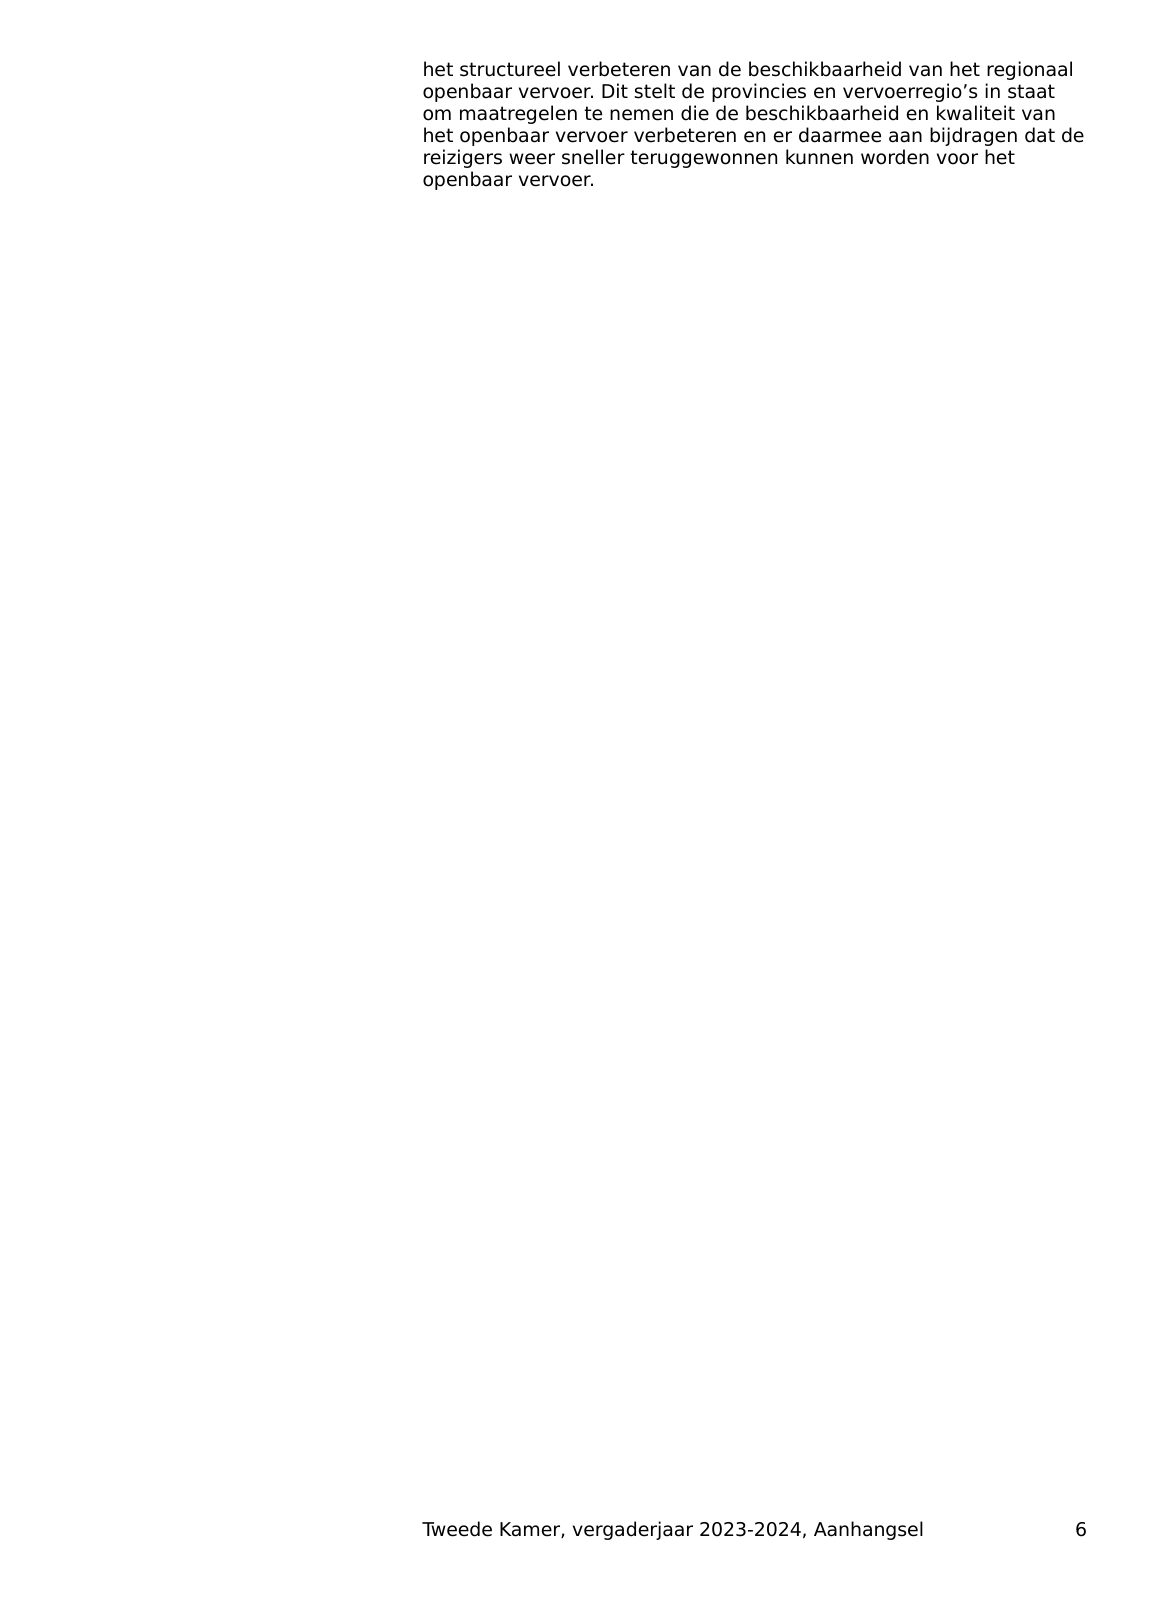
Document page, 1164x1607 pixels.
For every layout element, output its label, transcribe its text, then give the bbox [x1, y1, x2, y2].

text het structureel verbeteren van de beschikbaarheid van het regionaal openbaar vervoer. Dit stelt de provincies en vervoerregio’s in staat om maatregelen te nemen die de beschikbaarheid en kwaliteit van het openbaar vervoer verbeteren en er daarmee aan bijdragen dat de reizigers weer sneller teruggewonnen kunnen worden voor het openbaar vervoer. [422, 59, 1087, 191]
